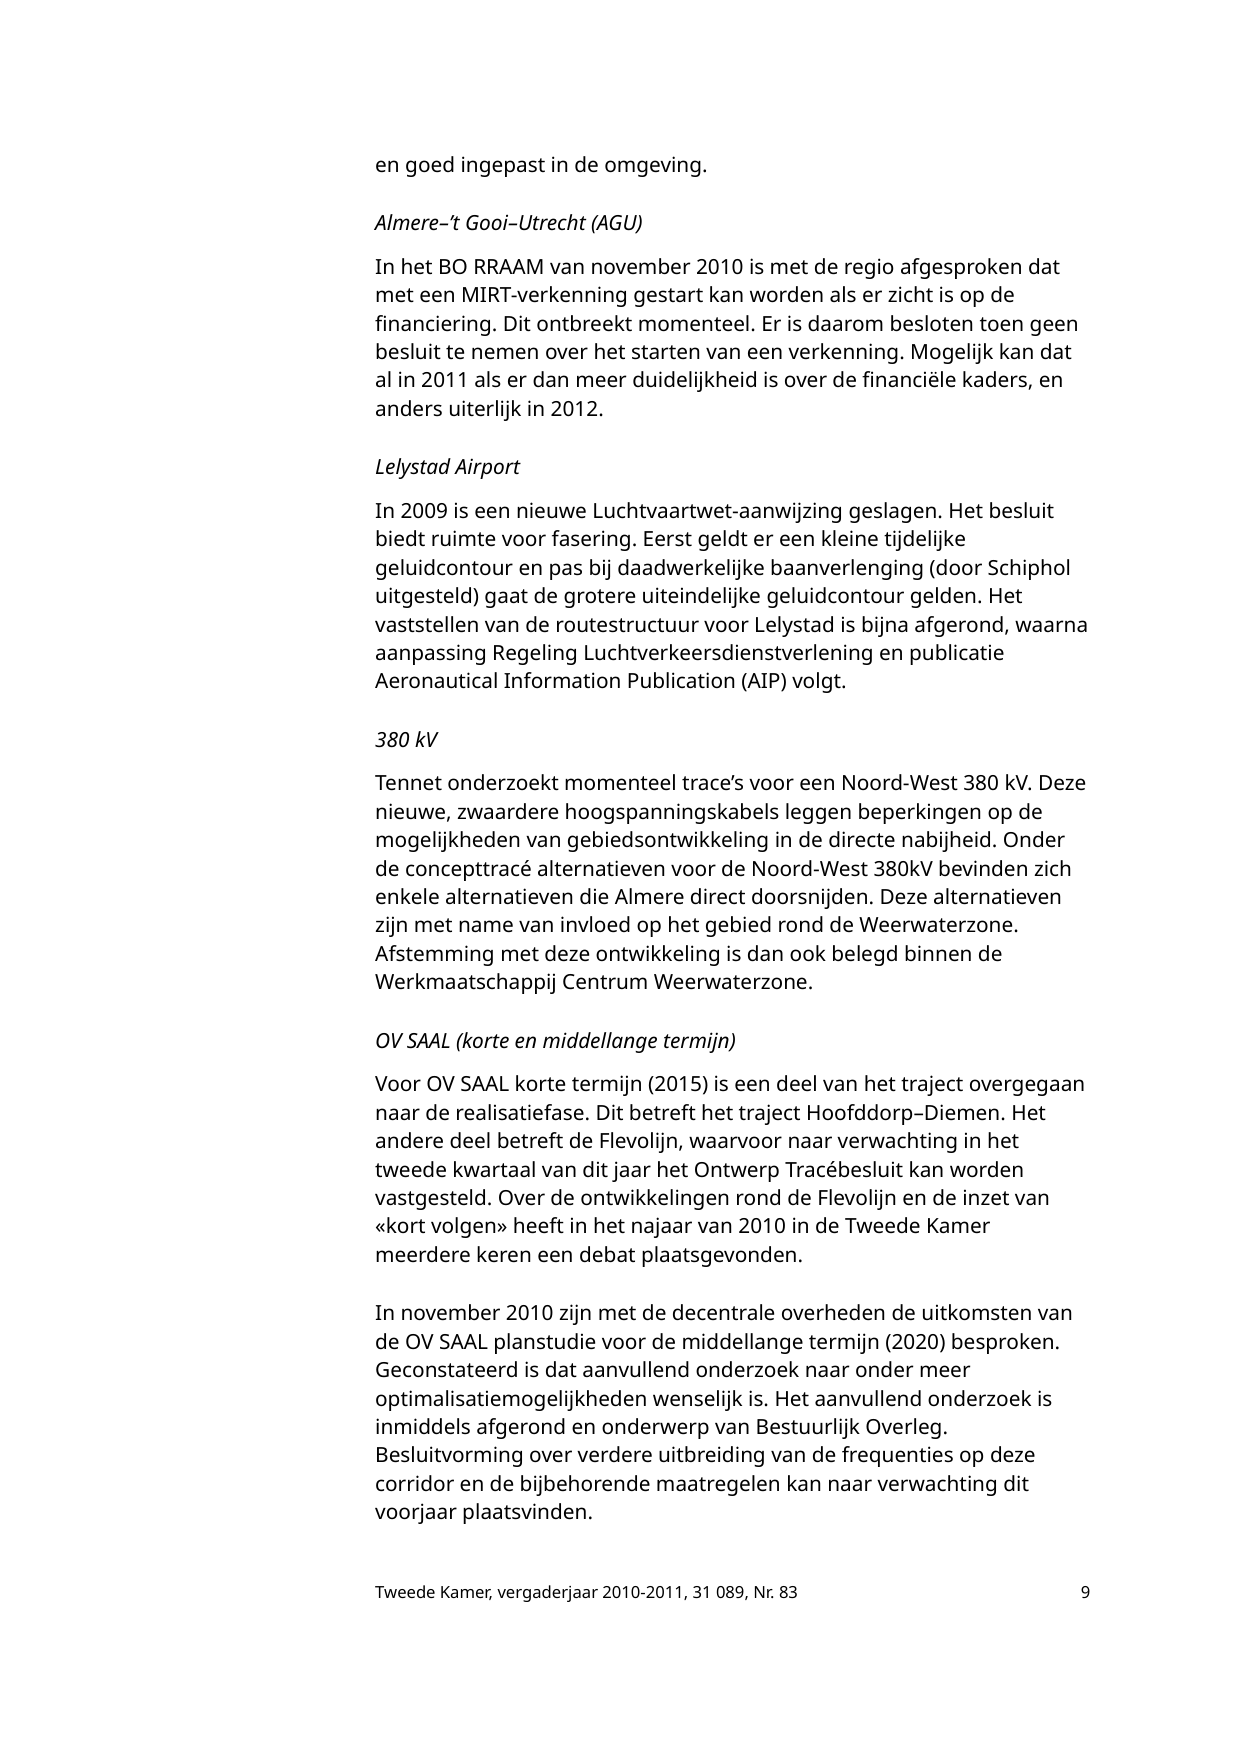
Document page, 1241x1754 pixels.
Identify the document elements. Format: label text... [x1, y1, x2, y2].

text OV SAAL (korte en middellange termijn) [375, 1026, 1090, 1054]
text In het BO RRAAM van november 2010 is met de regio afgesproken dat met een MIRT-verkenning gestart kan worden als er zicht is op de financiering. Dit ontbreekt momenteel. Er is daarom besloten toen geen besluit te nemen over het starten van een verkenning. Mogelijk kan dat al in 2011 als er dan meer duidelijkheid is over de financiële kaders, en anders uiterlijk in 2012. [375, 252, 1090, 422]
text Tennet onderzoekt momenteel trace’s voor een Noord-West 380 kV. Deze nieuwe, zwaardere hoogspanningskabels leggen beperkingen op de mogelijkheden van gebiedsontwikkeling in de directe nabijheid. Onder de concepttracé alternatieven voor de Noord-West 380kV bevinden zich enkele alternatieven die Almere direct doorsnijden. Deze alternatieven zijn met name van invloed op het gebied rond de Weerwaterzone. Afstemming met deze ontwikkeling is dan ook belegd binnen de Werkmaatschappij Centrum Weerwaterzone. [375, 768, 1090, 996]
text Voor OV SAAL korte termijn (2015) is een deel van het traject overgegaan naar de realisatiefase. Dit betreft het traject Hoofddorp–Diemen. Het andere deel betreft de Flevolijn, waarvoor naar verwachting in het tweede kwartaal van dit jaar het Ontwerp Tracébesluit kan worden vastgesteld. Over de ontwikkelingen rond de Flevolijn en de inzet van «kort volgen» heeft in het najaar van 2010 in de Tweede Kamer meerdere keren een debat plaatsgevonden. [375, 1069, 1090, 1268]
text en goed ingepast in de omgeving. [375, 150, 1090, 178]
text In november 2010 zijn met de decentrale overheden de uitkomsten van de OV SAAL planstudie voor de middellange termijn (2020) besproken. Geconstateerd is dat aanvullend onderzoek naar onder meer optimalisatiemogelijkheden wenselijk is. Het aanvullend onderzoek is inmiddels afgerond en onderwerp van Bestuurlijk Overleg. Besluitvorming over verdere uitbreiding van de frequenties op deze corridor en de bijbehorende maatregelen kan naar verwachting dit voorjaar plaatsvinden. [375, 1298, 1090, 1526]
text Almere–’t Gooi–Utrecht (AGU) [375, 208, 1090, 237]
text In 2009 is een nieuwe Luchtvaartwet-aanwijzing geslagen. Het besluit biedt ruimte voor fasering. Eerst geldt er een kleine tijdelijke geluidcontour en pas bij daadwerkelijke baanverlenging (door Schiphol uitgesteld) gaat de grotere uiteindelijke geluidcontour gelden. Het vaststellen van de routestructuur voor Lelystad is bijna afgerond, waarna aanpassing Regeling Luchtverkeersdienstverlening en publicatie Aeronautical Information Publication (AIP) volgt. [375, 496, 1090, 695]
text 380 kV [375, 725, 1090, 753]
text Lelystad Airport [375, 452, 1090, 481]
